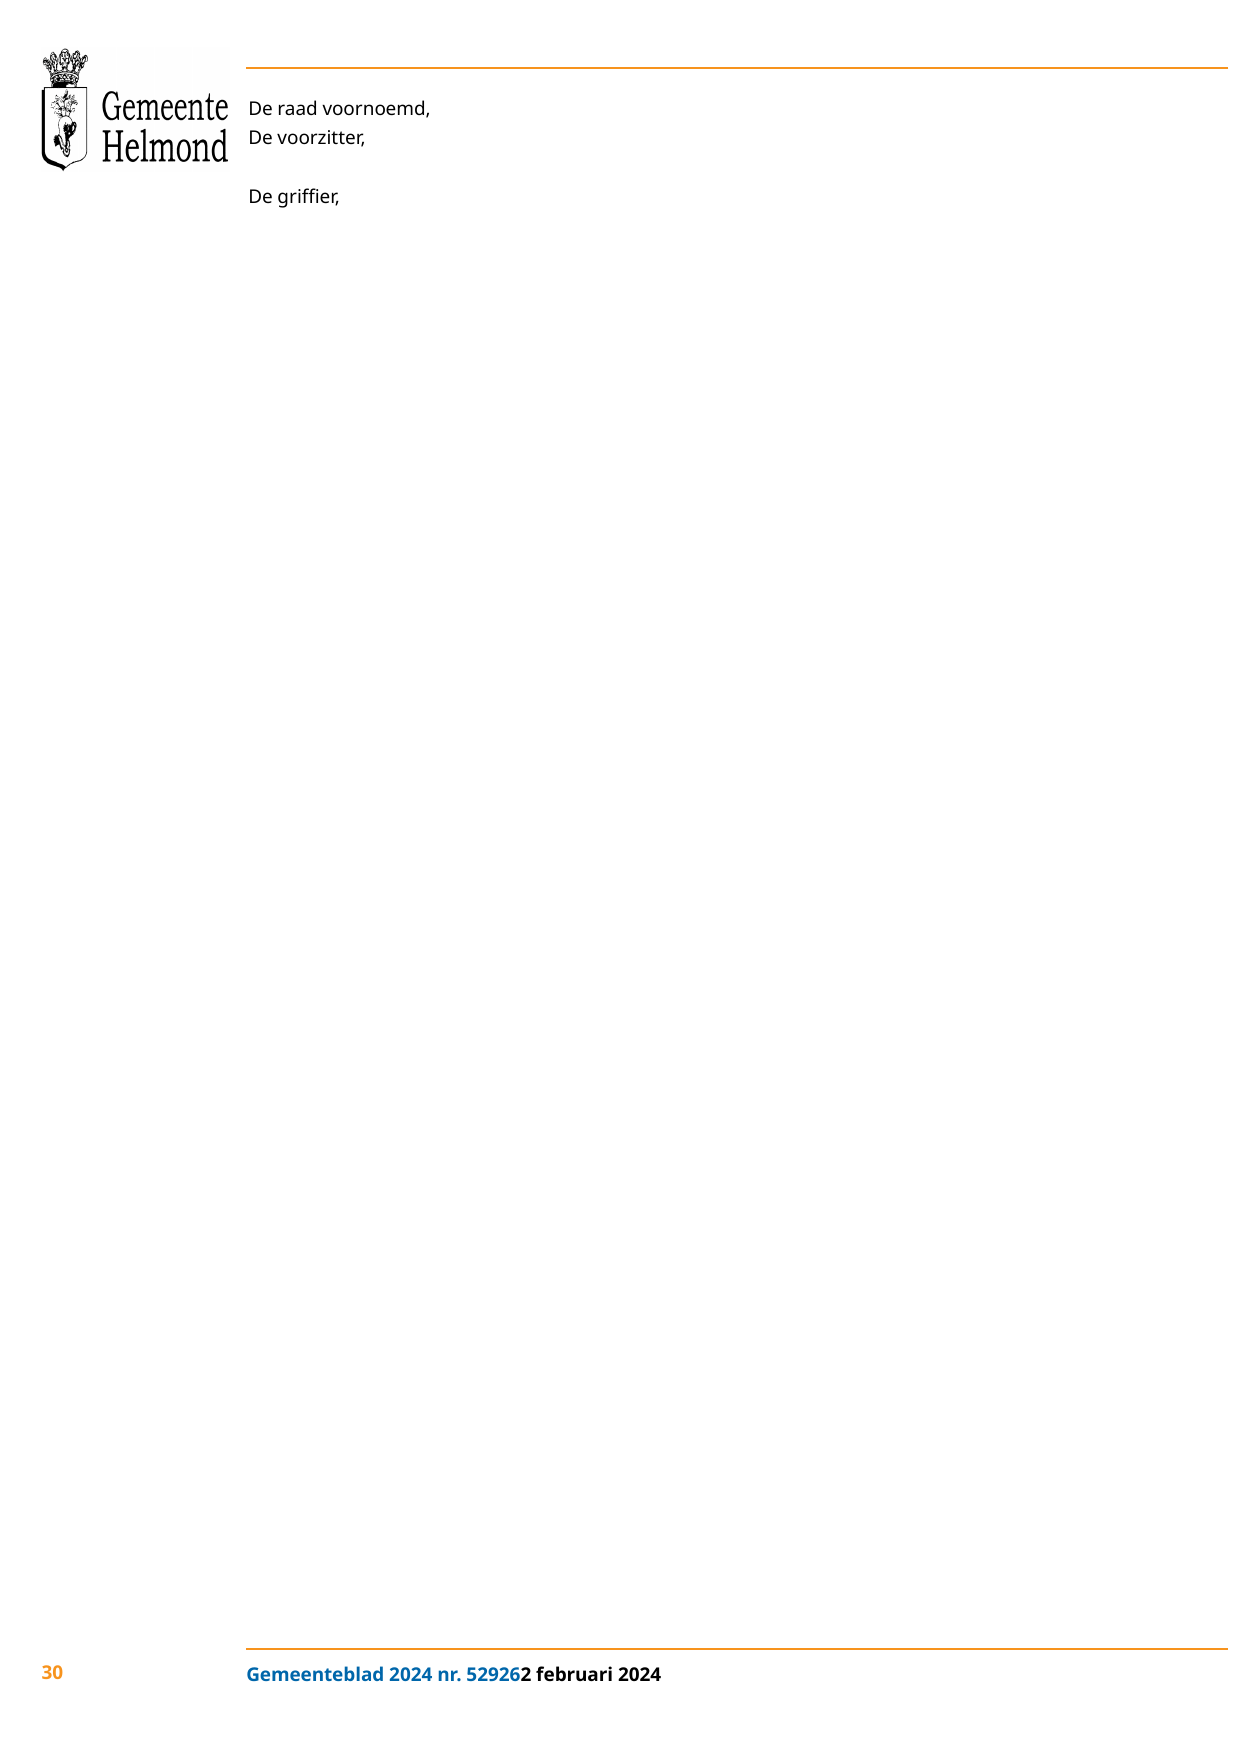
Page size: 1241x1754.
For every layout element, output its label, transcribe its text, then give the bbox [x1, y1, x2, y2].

text De raad voornoemd, [248, 95, 1152, 121]
text De griffier, [248, 183, 1152, 209]
picture [41, 47, 231, 172]
text De voorzitter, [248, 124, 1152, 150]
